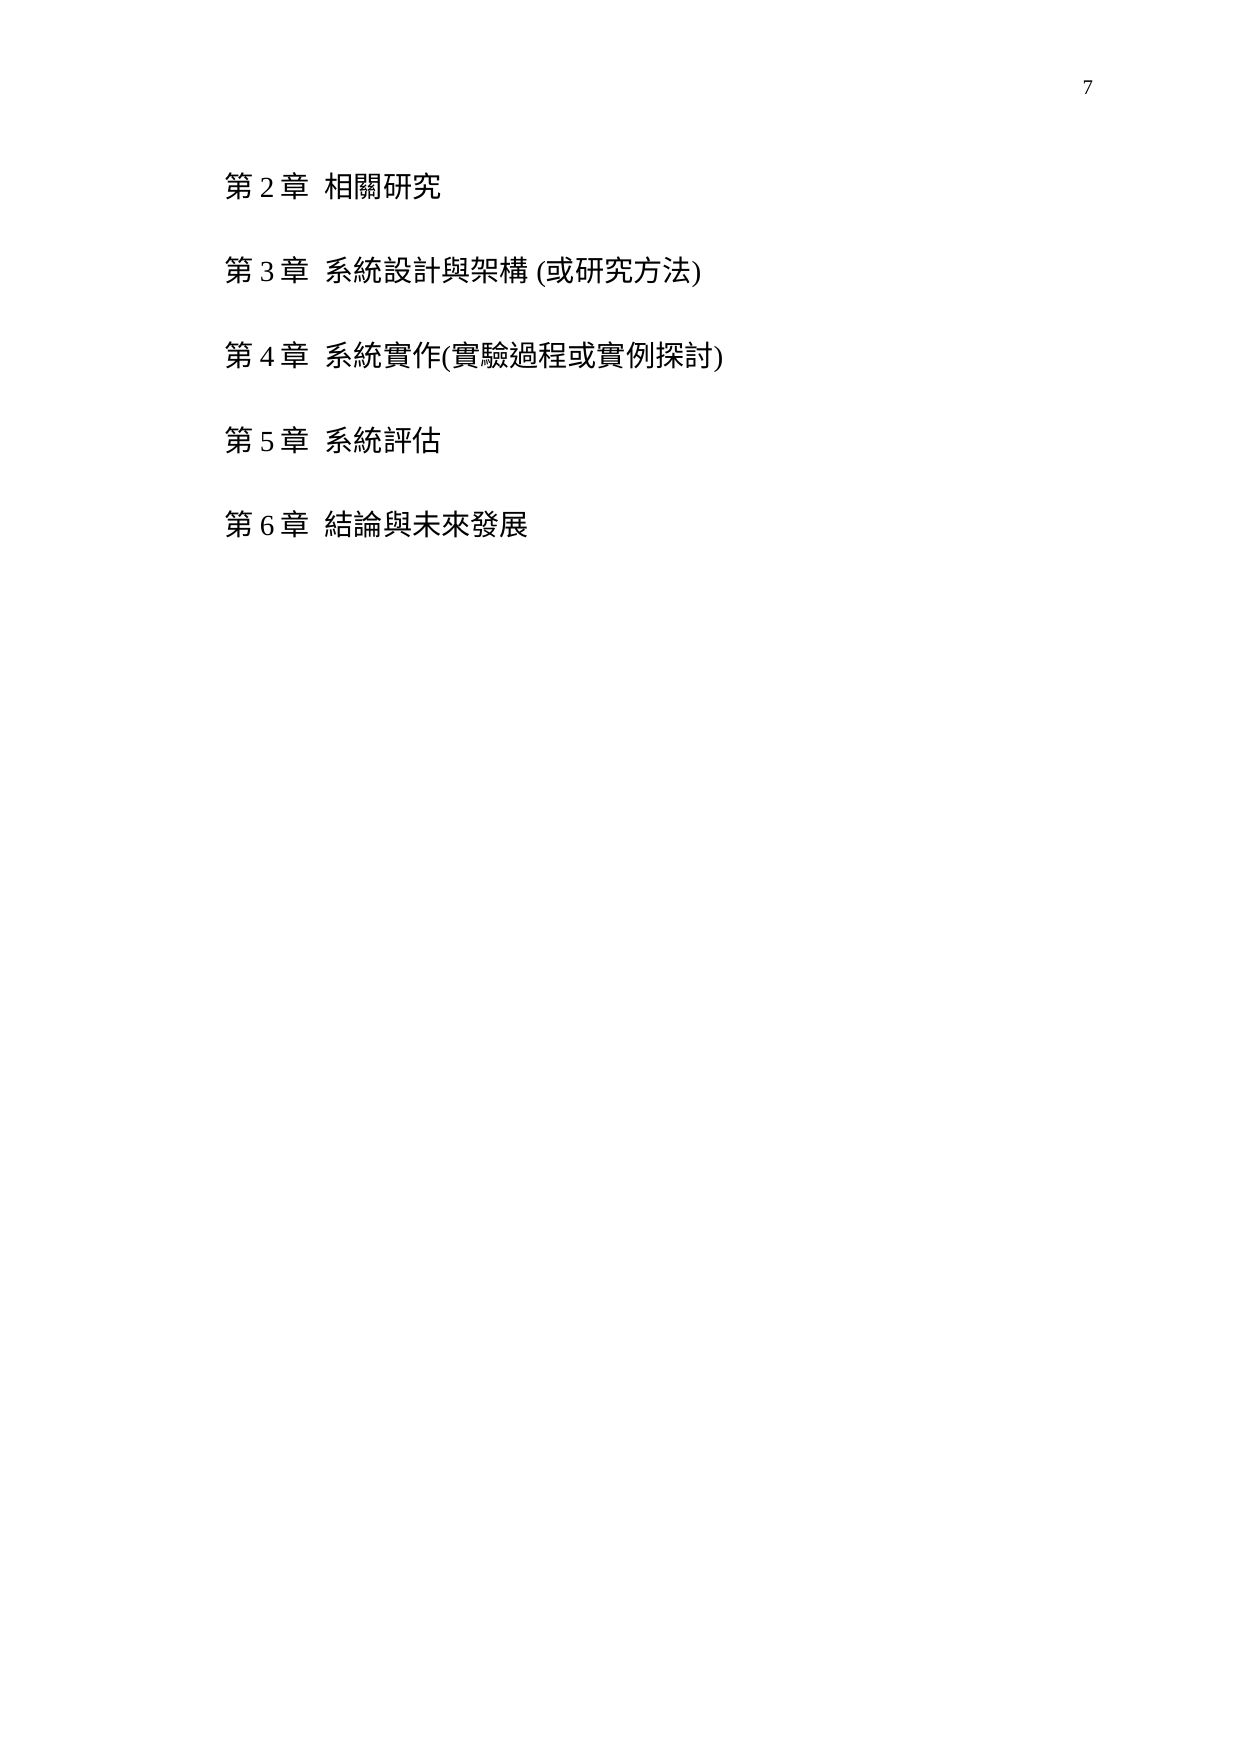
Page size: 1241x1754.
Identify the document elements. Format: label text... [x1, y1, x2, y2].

text 第5章 系統評估 [224, 417, 1092, 459]
text 第4章 系統實作(實驗過程或實例探討) [224, 332, 1092, 375]
text 第2章 相關研究 [224, 163, 1092, 206]
text 第3章 系統設計與架構 (或研究方法) [224, 248, 1092, 290]
text 第6章 結論與未來發展 [224, 502, 1092, 544]
